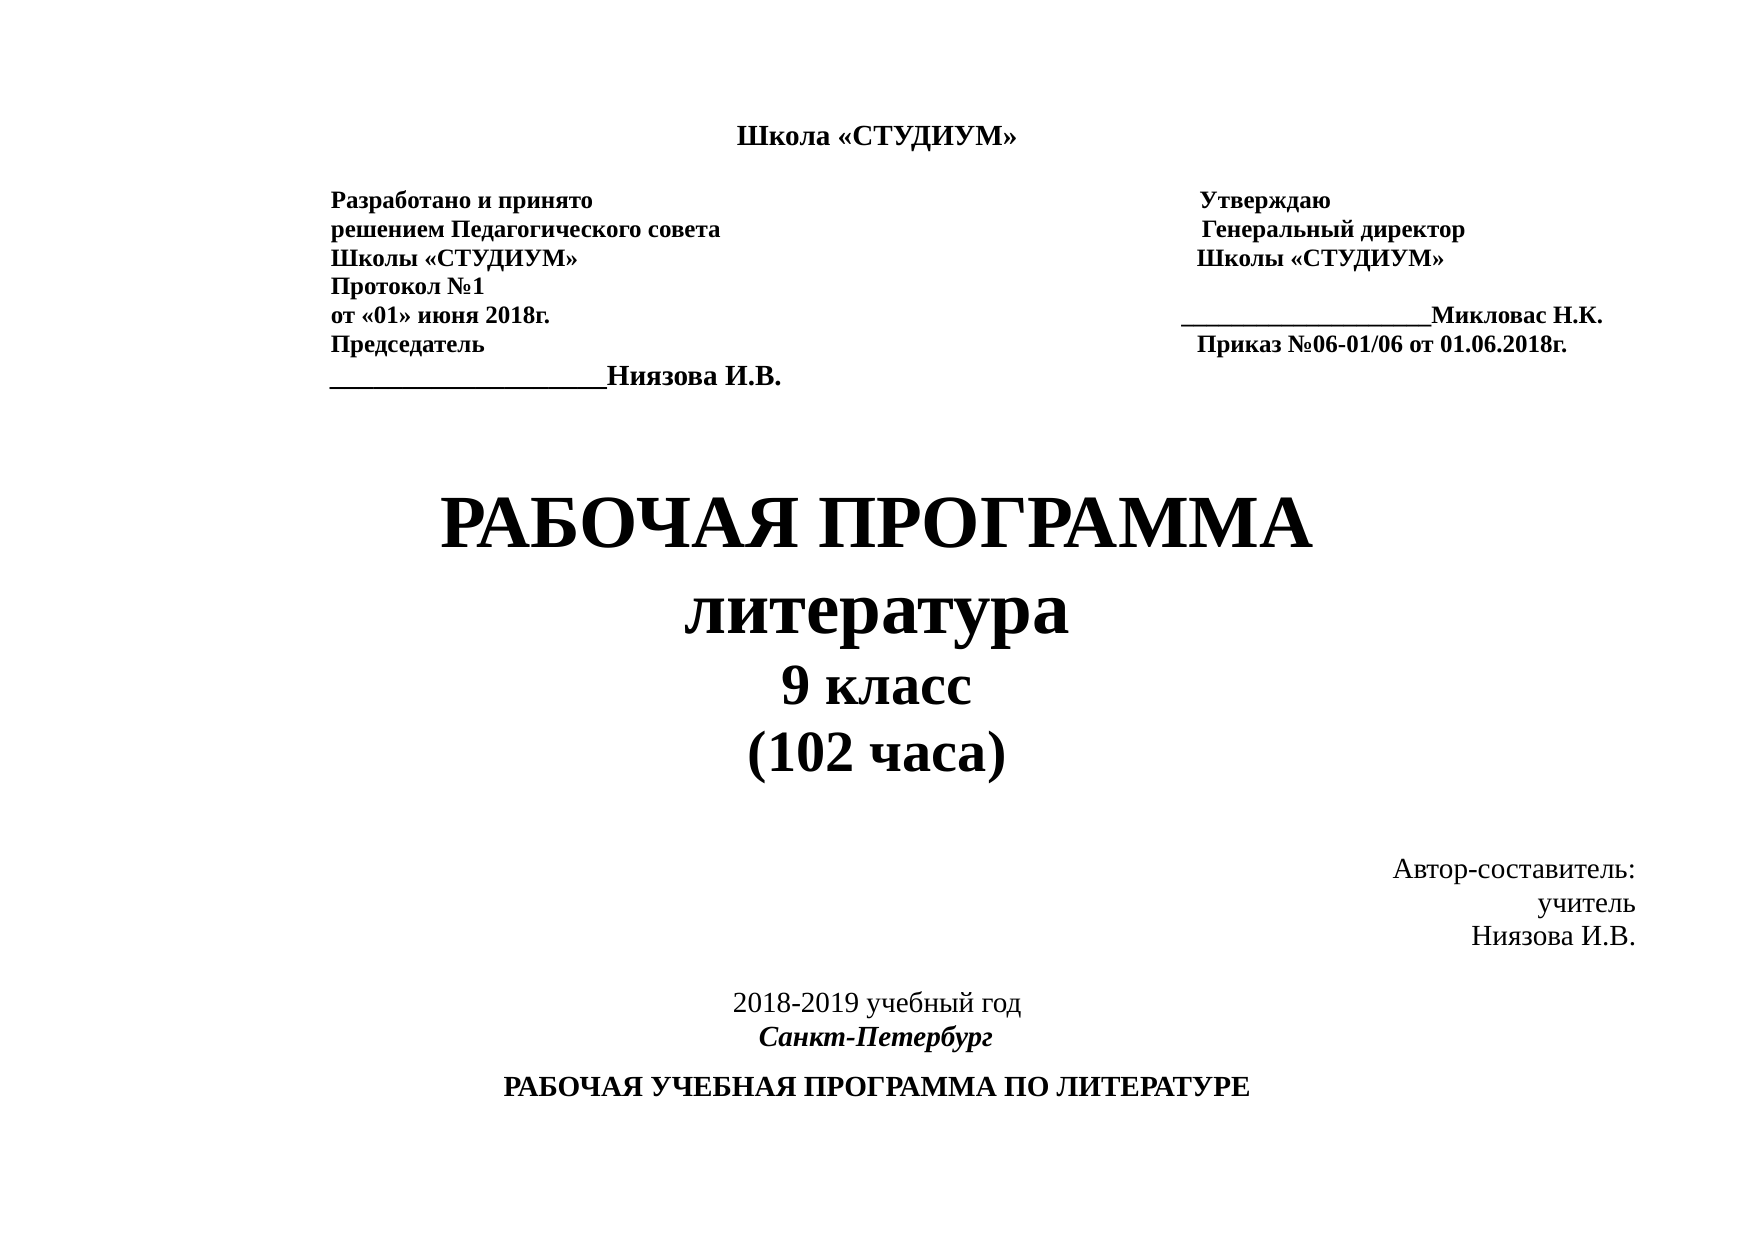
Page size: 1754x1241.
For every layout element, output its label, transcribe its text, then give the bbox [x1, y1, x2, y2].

text Школы «СТУДИУМ» Школы «СТУДИУМ» [118, 243, 1636, 271]
text РАБОЧАЯ УЧЕБНАЯ ПРОГРАММА ПО ЛИТЕРАТУРЕ [118, 1069, 1636, 1103]
text литература [118, 564, 1636, 650]
text учитель [118, 885, 1636, 918]
text 9 класс [118, 650, 1636, 717]
text Автор-составитель: [118, 851, 1636, 885]
text Ниязова И.В. [118, 918, 1636, 952]
text Санкт-Петербург [118, 1019, 1636, 1052]
text Председатель Приказ №06-01/06 от 01.06.2018г. [118, 329, 1636, 358]
text РАБОЧАЯ ПРОГРАММА [118, 477, 1636, 564]
text Разработано и принято Утверждаю [118, 185, 1636, 214]
text решением Педагогического совета Генеральный директор [118, 214, 1636, 243]
text от «01» июня 2018г. ____________________Микловас Н.К. [118, 300, 1636, 329]
text Школа «СТУДИУМ» [118, 118, 1636, 152]
text Протокол №1 [118, 271, 1636, 300]
text 2018-2019 учебный год [118, 985, 1636, 1019]
text (102 часа) [118, 717, 1636, 784]
text ___________________Ниязова И.В. [118, 358, 1636, 391]
